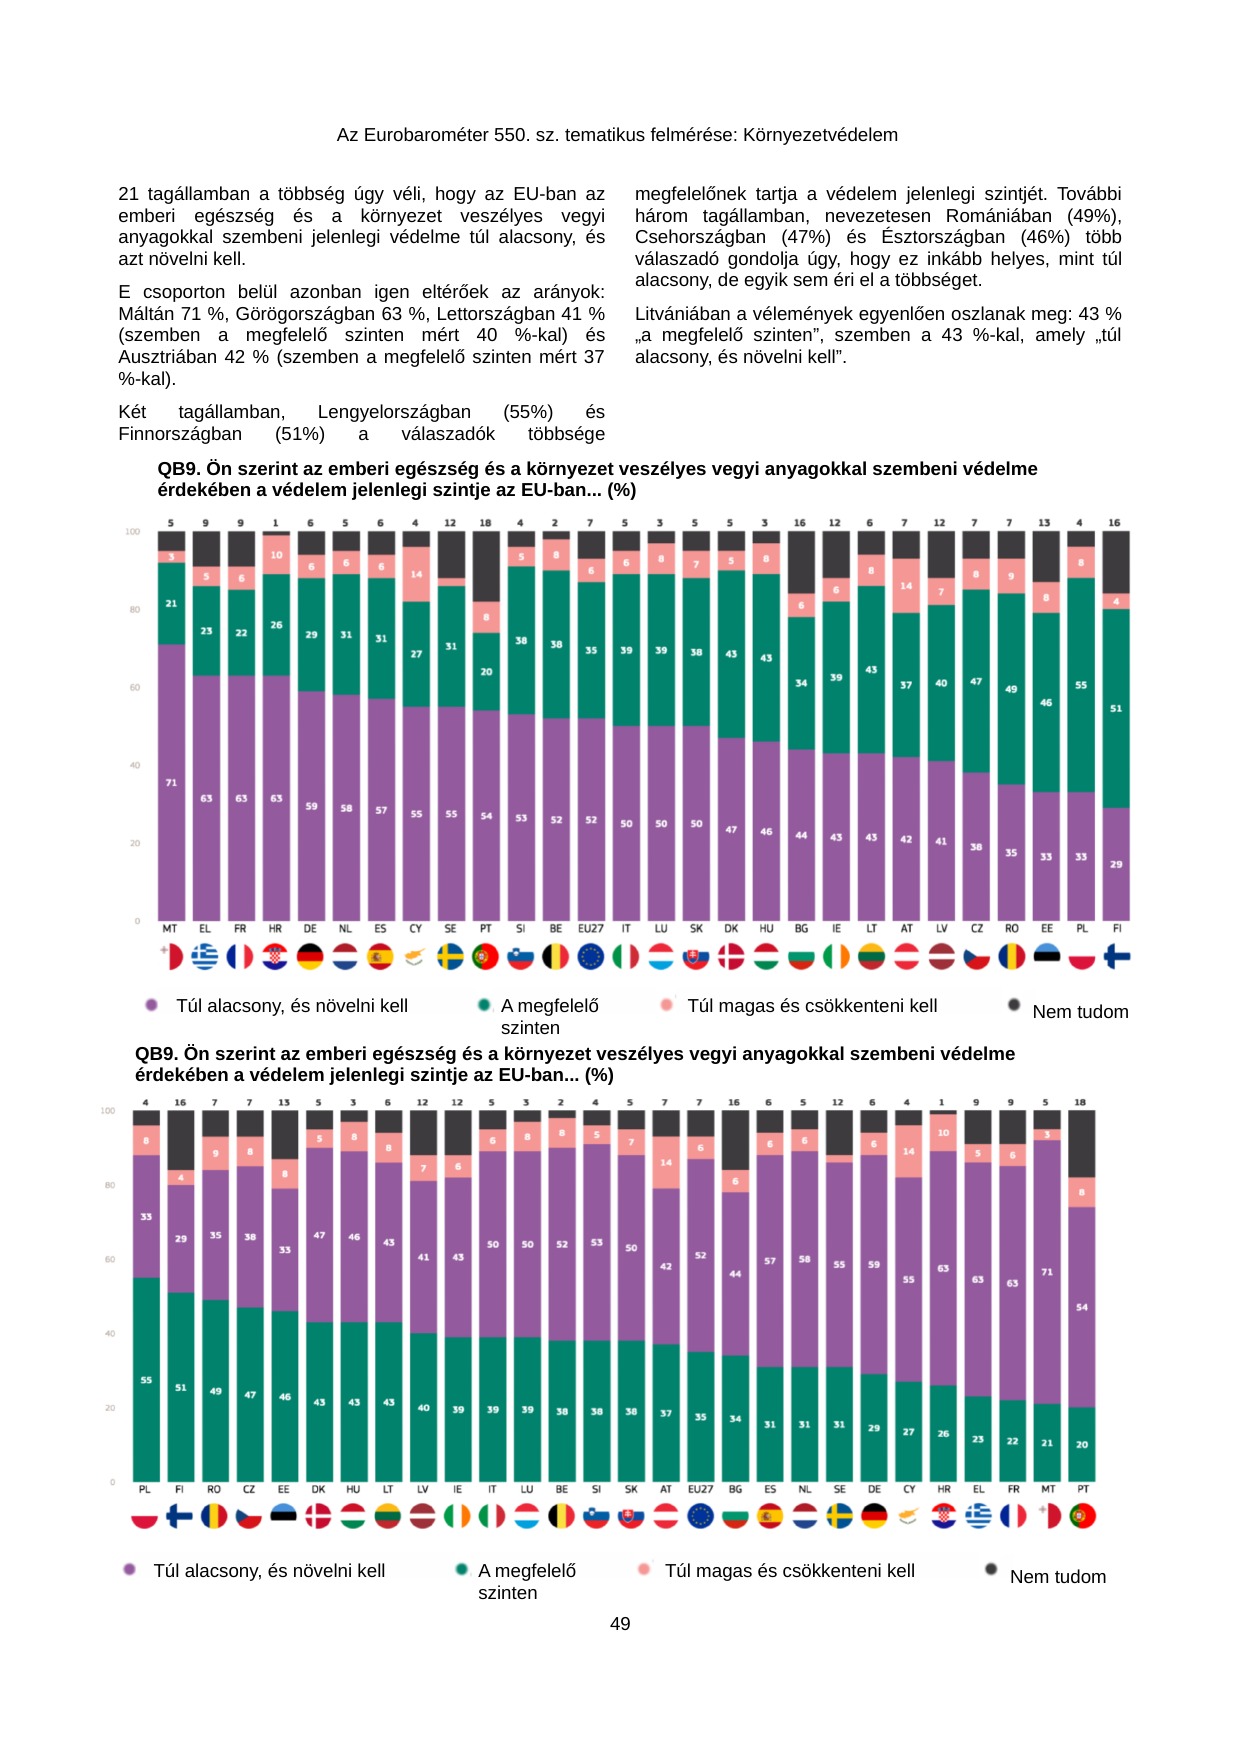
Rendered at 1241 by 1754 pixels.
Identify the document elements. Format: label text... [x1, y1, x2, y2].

picture [115, 1552, 1013, 1578]
picture [120, 513, 1137, 982]
text E csoporton belül azonban igen eltérőek az arányok: Máltán 71 %, Görögországban 63 %, Lettországban 41 % (szemben a megfelelő szinten mért 40 %-kal) és Ausztriában 42 % (szemben a megfelelő szinten mért 37 %-kal). [118, 281, 605, 389]
picture [91, 1091, 1102, 1535]
text Két tagállamban, Lengyelországban (55%) és Finnországban (51%) a válaszadók többsége [118, 401, 605, 444]
text megfelelőnek tartja a védelem jelenlegi szintjét. További három tagállamban, nevezetesen Romániában (49%), Csehországban (47%) és Észtországban (46%) több válaszadó gondolja úgy, hogy ez inkább helyes, mint túl alacsony, de egyik sem éri el a többséget. [635, 183, 1122, 291]
text 21 tagállamban a többség úgy véli, hogy az EU-ban az emberi egészség és a környezet veszélyes vegyi anyagokkal szembeni jelenlegi védelme túl alacsony, és azt növelni kell. [118, 183, 605, 269]
text Litvániában a vélemények egyenlően oszlanak meg: 43 % „a megfelelő szinten”, szemben a 43 %-kal, amely „túl alacsony, és növelni kell”. [635, 303, 1122, 367]
picture [137, 987, 1036, 1014]
